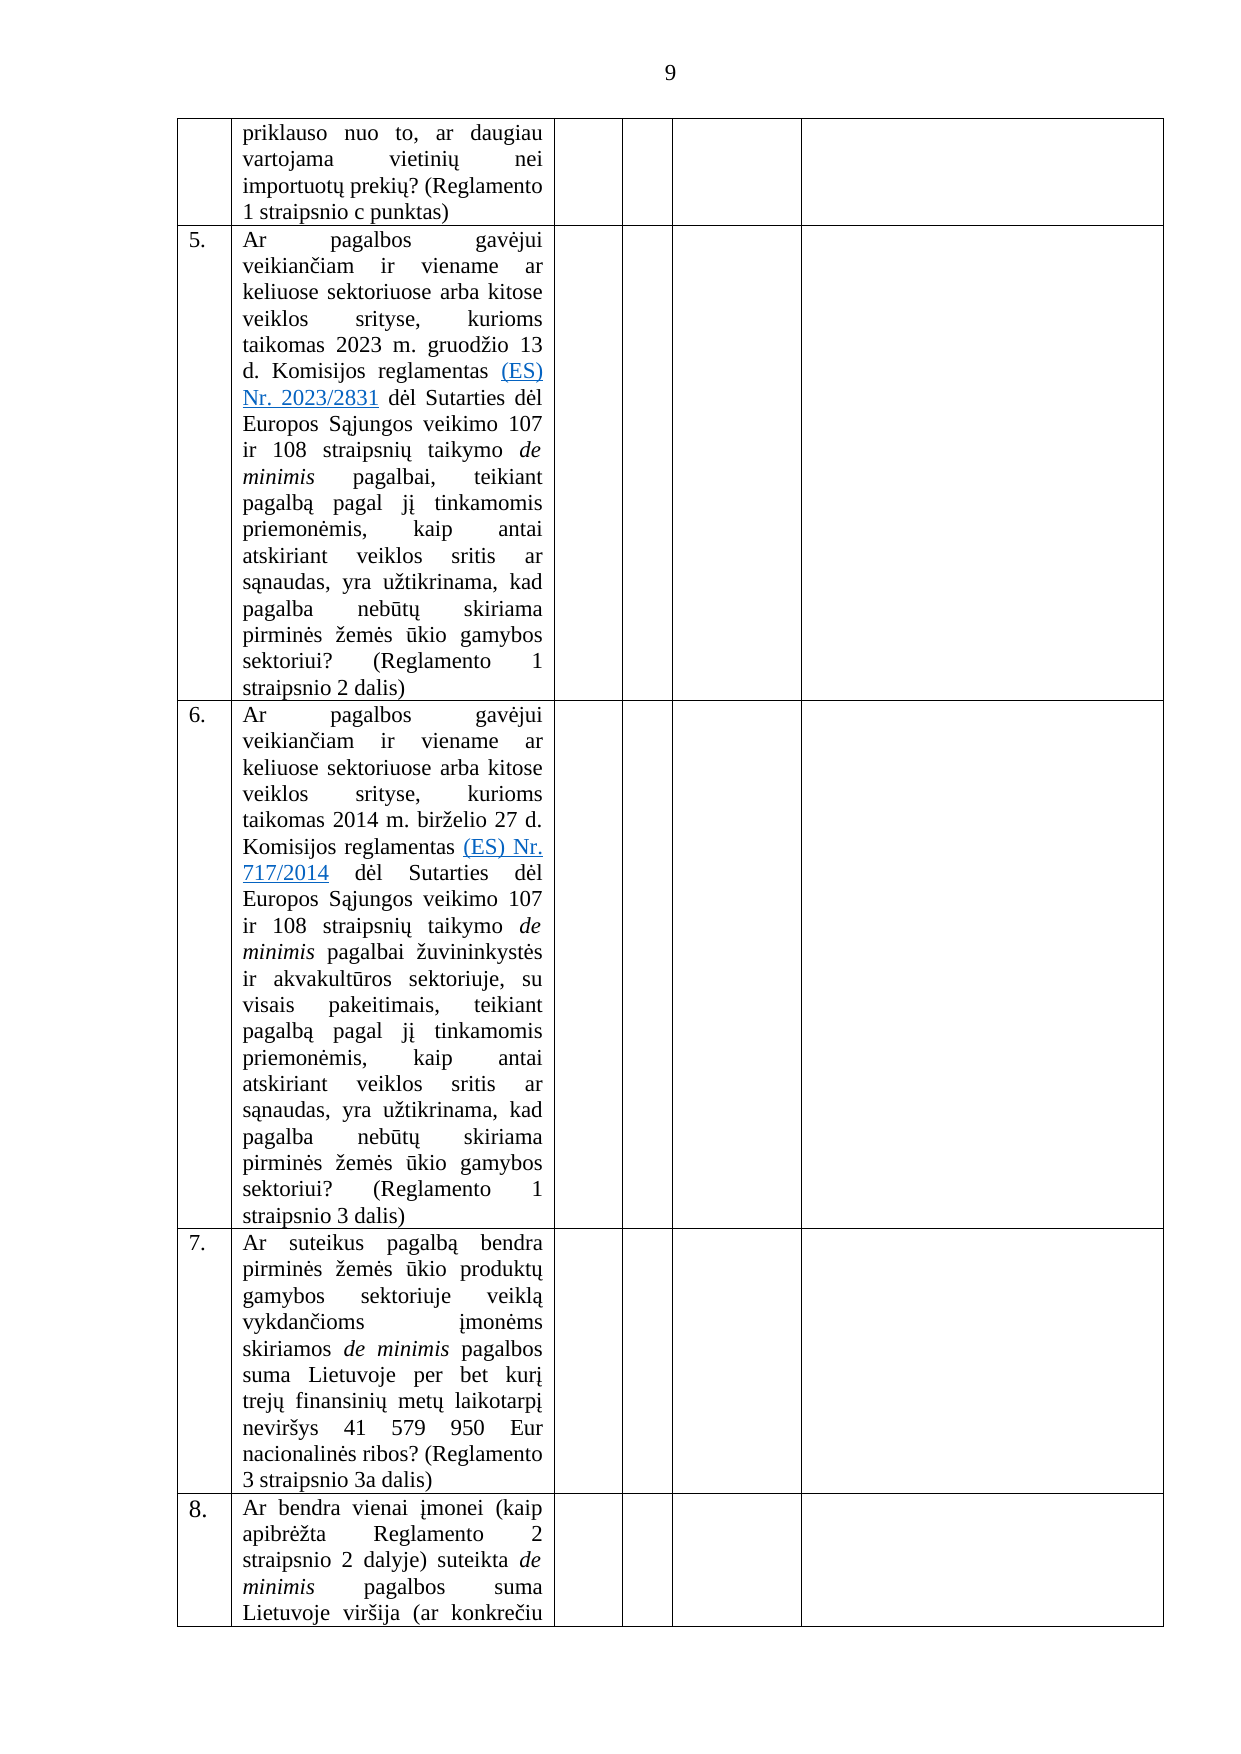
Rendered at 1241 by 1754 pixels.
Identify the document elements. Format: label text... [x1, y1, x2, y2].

table_cell [673, 1229, 801, 1493]
table_cell 7. [178, 1229, 231, 1493]
table_cell [802, 226, 1163, 700]
table_cell [555, 1229, 622, 1493]
table_cell [555, 1494, 622, 1626]
table_cell [802, 119, 1163, 224]
table_cell Ar pagalbos gavėjui veikiančiam ir viename ar keliuose sektoriuose arba kitose veiklos srityse, kurioms taikomas 2014 m. birželio 27 d. Komisijos reglamentas (ES) Nr. 717/2014 dėl Sutarties dėl Europos Sąjungos veikimo 107 ir 108 straipsnių taikymo de minimis pagalbai žuvininkystės ir akvakultūros sektoriuje, su visais pakeitimais, teikiant pagalbą pagal jį tinkamomis priemonėmis, kaip antai atskiriant veiklos sritis ar sąnaudas, yra užtikrinama, kad pagalba nebūtų skiriama pirminės žemės ūkio gamybos sektoriui? (Reglamento 1 straipsnio 3 dalis) [232, 701, 554, 1228]
table_cell [623, 701, 672, 1228]
table_cell [623, 226, 672, 700]
table_cell Ar suteikus pagalbą bendra pirminės žemės ūkio produktų gamybos sektoriuje veiklą vykdančioms įmonėms skiriamos de minimis pagalbos suma Lietuvoje per bet kurį trejų finansinių metų laikotarpį neviršys 41 579 950 Eur nacionalinės ribos? (Reglamento 3 straipsnio 3a dalis) [232, 1229, 554, 1493]
table_cell [802, 701, 1163, 1228]
table_cell priklauso nuo to, ar daugiau vartojama vietinių nei importuotų prekių? (Reglamento 1 straipsnio c punktas) [232, 119, 554, 224]
table_cell [673, 119, 801, 224]
table_cell 5. [178, 226, 231, 700]
table_cell [673, 1494, 801, 1626]
table_cell [555, 226, 622, 700]
table_cell [623, 1229, 672, 1493]
table_cell [802, 1229, 1163, 1493]
table_cell [673, 701, 801, 1228]
table_cell Ar pagalbos gavėjui veikiančiam ir viename ar keliuose sektoriuose arba kitose veiklos srityse, kurioms taikomas 2023 m. gruodžio 13 d. Komisijos reglamentas (ES) Nr. 2023/2831 dėl Sutarties dėl Europos Sąjungos veikimo 107 ir 108 straipsnių taikymo de minimis pagalbai, teikiant pagalbą pagal jį tinkamomis priemonėmis, kaip antai atskiriant veiklos sritis ar sąnaudas, yra užtikrinama, kad pagalba nebūtų skiriama pirminės žemės ūkio gamybos sektoriui? (Reglamento 1 straipsnio 2 dalis) [232, 226, 554, 700]
table_cell [555, 701, 622, 1228]
table_cell [623, 119, 672, 224]
table_cell [802, 1494, 1163, 1626]
table_cell [555, 119, 622, 224]
table_cell [623, 1494, 672, 1626]
table_cell [178, 119, 231, 224]
table_cell 6. [178, 701, 231, 1228]
table_cell 8. [178, 1494, 231, 1626]
table_cell [673, 226, 801, 700]
table_cell Ar bendra vienai įmonei (kaip apibrėžta Reglamento 2 straipsnio 2 dalyje) suteikta de minimis pagalbos suma Lietuvoje viršija (ar konkrečiu [232, 1494, 554, 1626]
